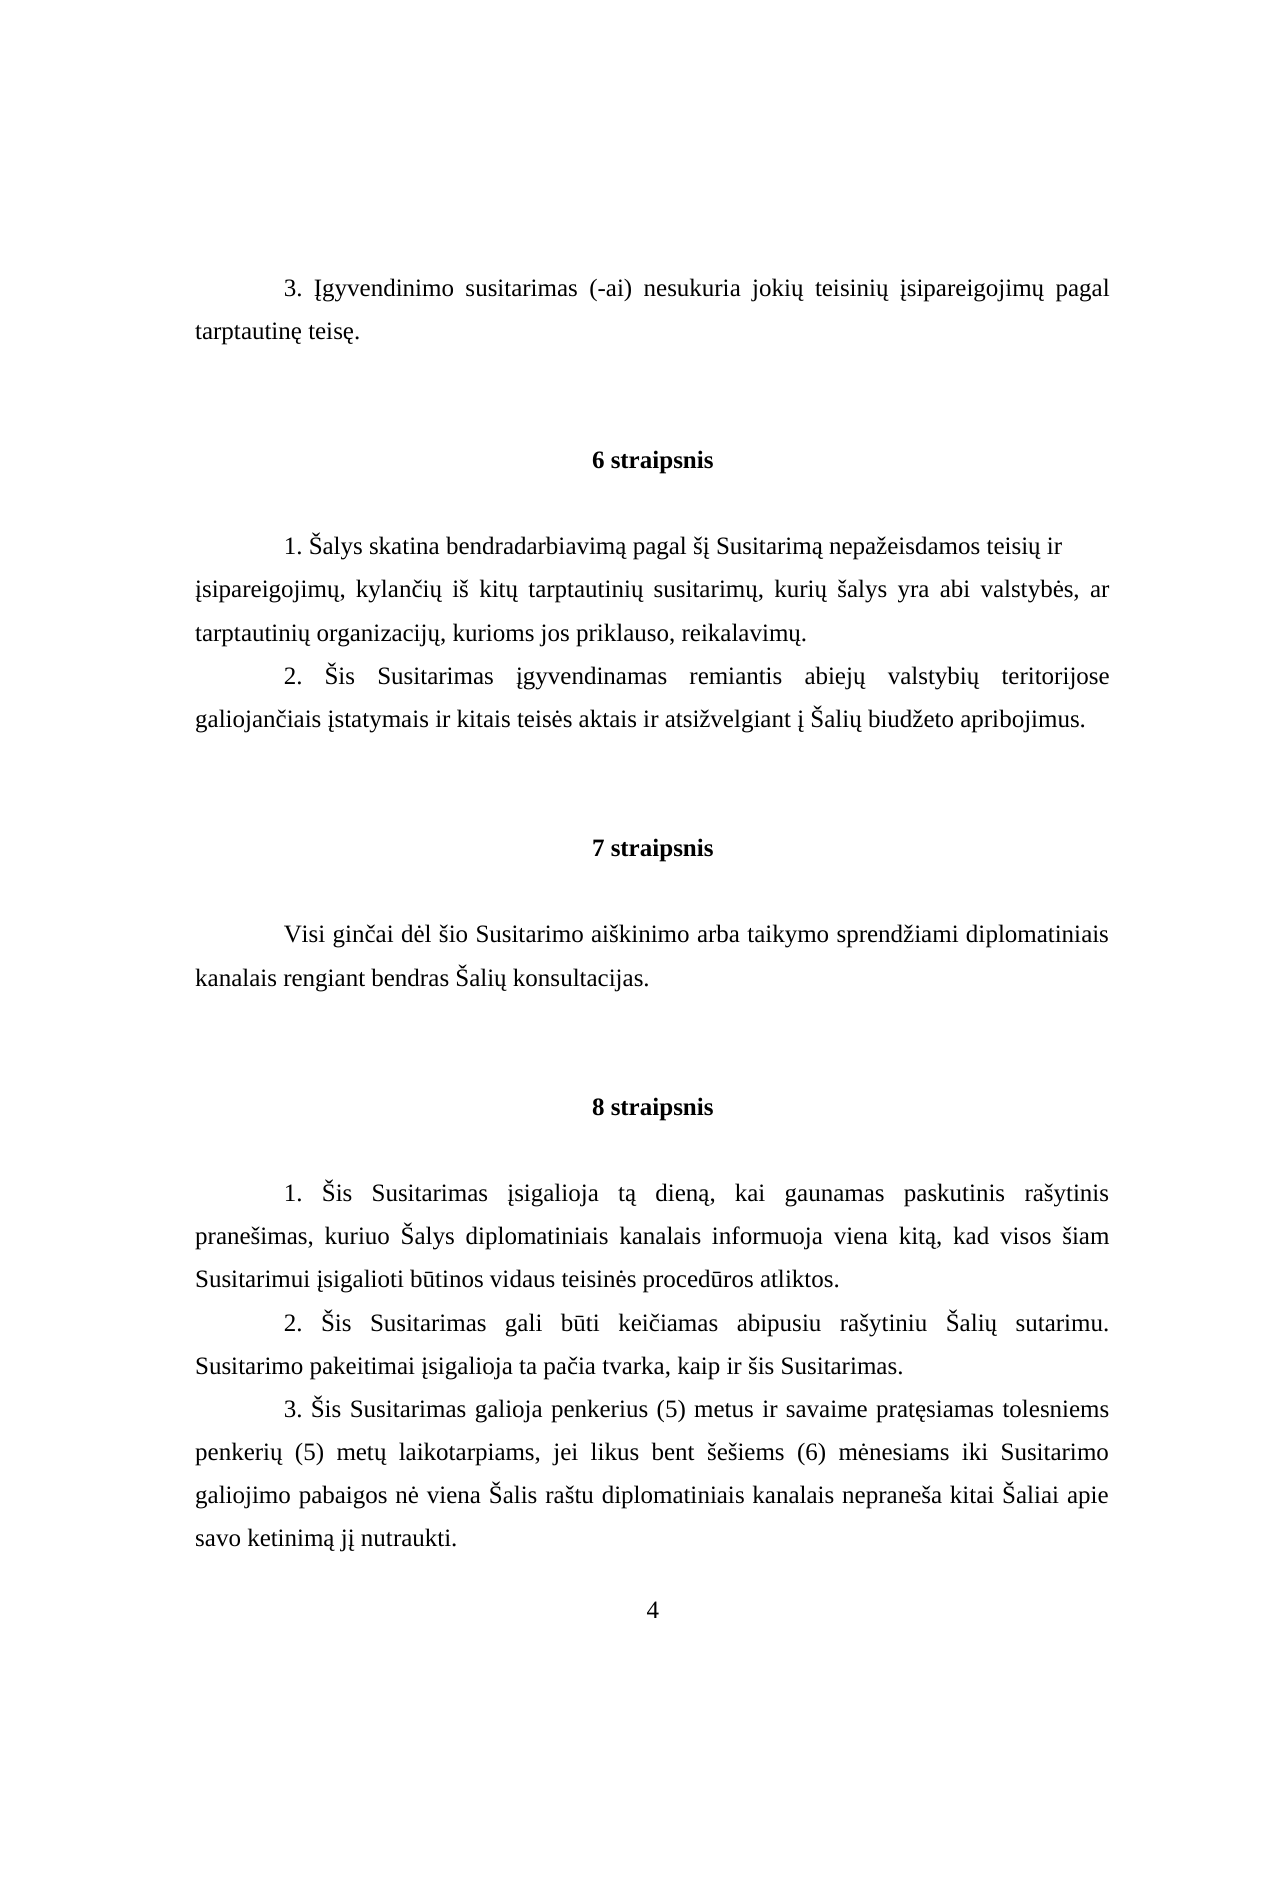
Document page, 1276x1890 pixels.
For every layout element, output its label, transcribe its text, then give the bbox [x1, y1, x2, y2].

text 6 straipsnis [195, 445, 1110, 474]
text 3. Šis Susitarimas galioja penkerius (5) metus ir savaime pratęsiamas tolesniems penkerių (5) metų laikotarpiams, jei likus bent šešiems (6) mėnesiams iki Susitarimo galiojimo pabaigos nė viena Šalis raštu diplomatiniais kanalais nepraneša kitai Šaliai apie savo ketinimą jį nutraukti. [195, 1394, 1110, 1552]
text įsipareigojimų, kylančių iš kitų tarptautinių susitarimų, kurių šalys yra abi valstybės, ar tarptautinių organizacijų, kurioms jos priklauso, reikalavimų. [195, 574, 1110, 646]
text 2. Šis Susitarimas įgyvendinamas remiantis abiejų valstybių teritorijose galiojančiais įstatymais ir kitais teisės aktais ir atsižvelgiant į Šalių biudžeto apribojimus. [195, 661, 1110, 733]
text 2. Šis Susitarimas gali būti keičiamas abipusiu rašytiniu Šalių sutarimu. Susitarimo pakeitimai įsigalioja ta pačia tvarka, kaip ir šis Susitarimas. [195, 1308, 1110, 1379]
text 8 straipsnis [195, 1092, 1110, 1121]
text 1. Šis Susitarimas įsigalioja tą dieną, kai gaunamas paskutinis rašytinis pranešimas, kuriuo Šalys diplomatiniais kanalais informuoja viena kitą, kad visos šiam Susitarimui įsigalioti būtinos vidaus teisinės procedūros atliktos. [195, 1178, 1110, 1293]
text 7 straipsnis [195, 833, 1110, 862]
text 3. Įgyvendinimo susitarimas (-ai) nesukuria jokių teisinių įsipareigojimų pagal tarptautinę teisę. [195, 273, 1110, 344]
text Visi ginčai dėl šio Susitarimo aiškinimo arba taikymo sprendžiami diplomatiniais kanalais rengiant bendras Šalių konsultacijas. [195, 919, 1110, 991]
text 1. Šalys skatina bendradarbiavimą pagal šį Susitarimą nepažeisdamos teisių ir [195, 531, 1110, 560]
